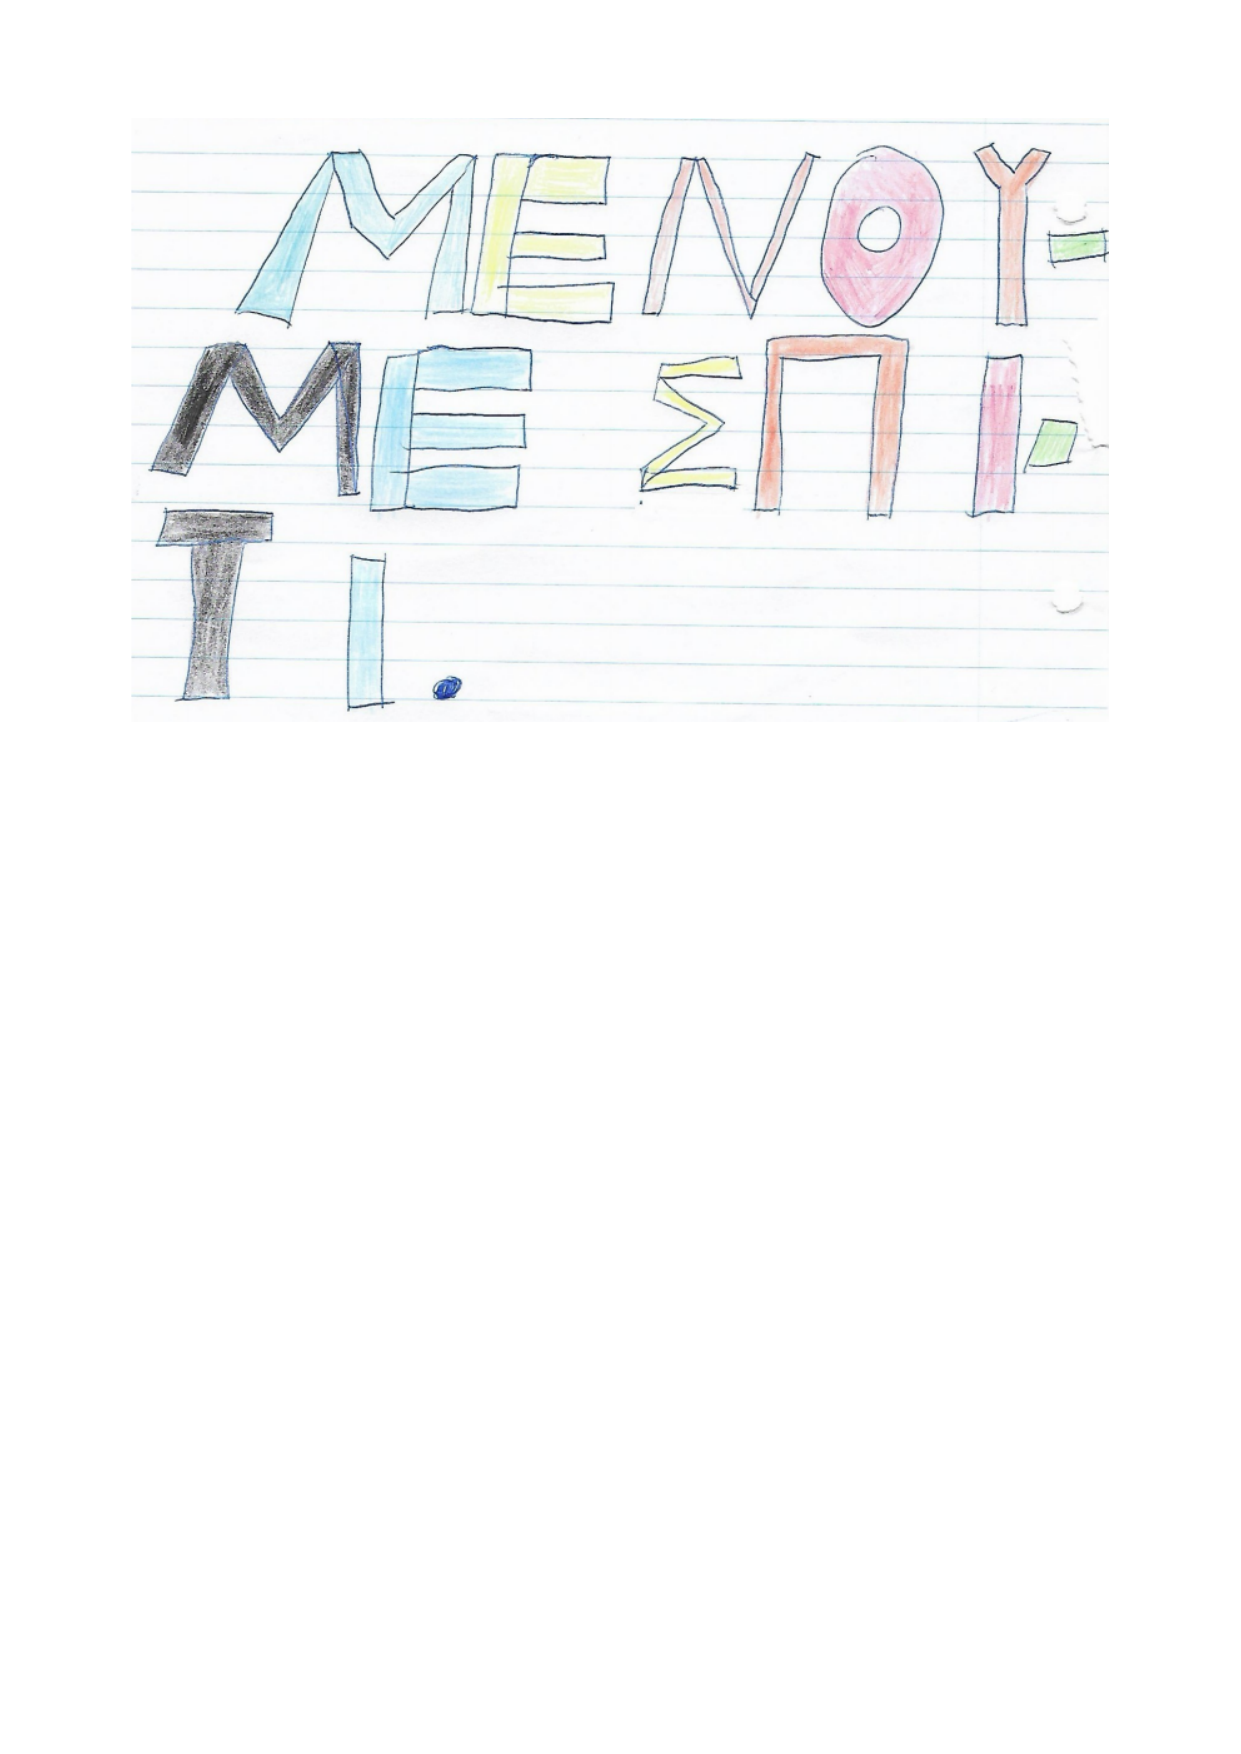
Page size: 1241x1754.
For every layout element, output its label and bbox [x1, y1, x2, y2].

picture [131, 118, 1109, 722]
